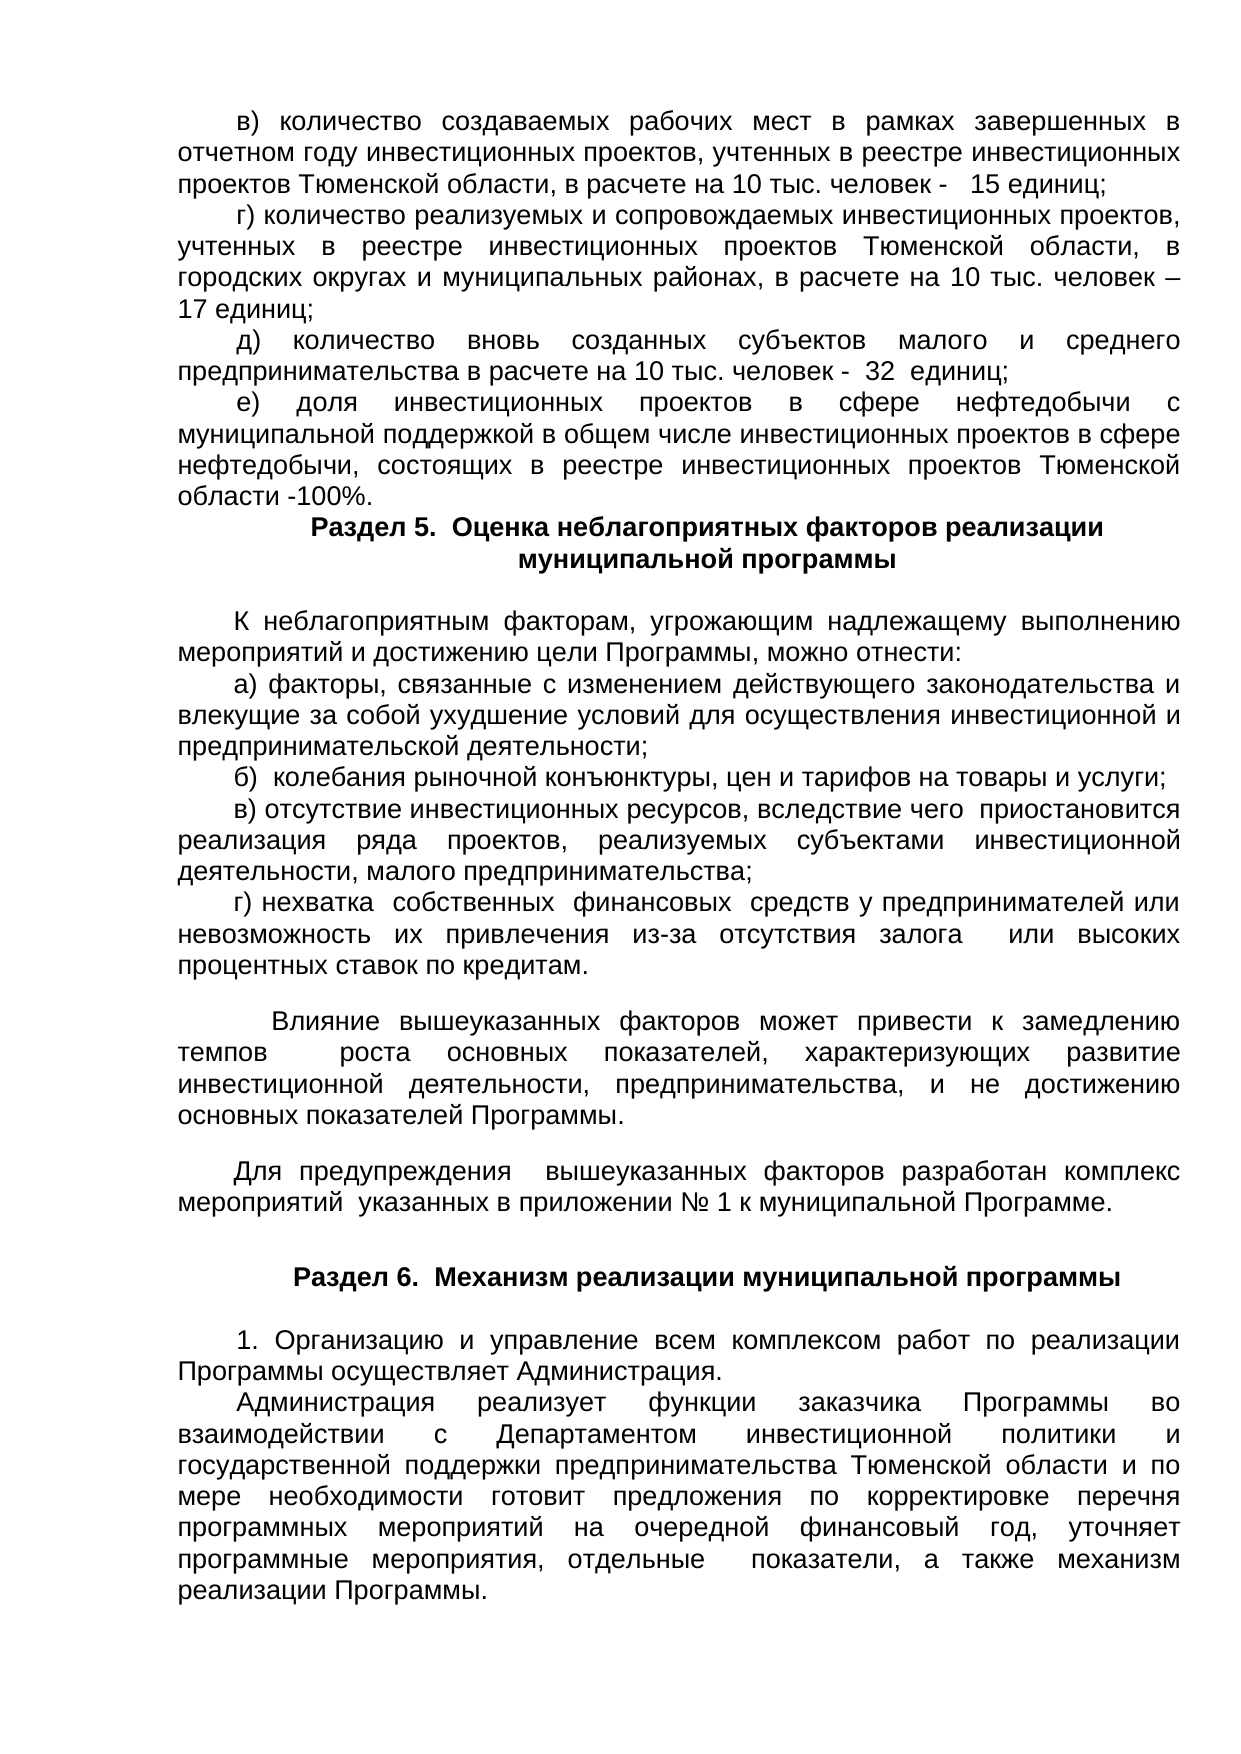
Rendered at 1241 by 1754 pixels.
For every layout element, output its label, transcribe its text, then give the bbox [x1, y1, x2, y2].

text д) количество вновь созданных субъектов малого и среднего предпринимательства в расчете на 10 тыс. человек - 32 единиц; [177, 324, 1181, 386]
text муниципальной программы [177, 543, 1181, 574]
text Влияние вышеуказанных факторов может привести к замедлению темпов роста основных показателей, характеризующих развитие инвестиционной деятельности, предпринимательства, и не достижению основных показателей Программы. [177, 1005, 1181, 1130]
text Администрация реализует функции заказчика Программы во взаимодействии с Департаментом инвестиционной политики и государственной поддержки предпринимательства Тюменской области и по мере необходимости готовит предложения по корректировке перечня программных мероприятий на очередной финансовый год, уточняет программные мероприятия, отдельные показатели, а также механизм реализации Программы. [177, 1386, 1181, 1605]
text Раздел 6. Механизм реализации муниципальной программы [177, 1261, 1181, 1293]
text а) факторы, связанные с изменением действующего законодательства и влекущие за собой ухудшение условий для осуществления инвестиционной и предпринимательской деятельности; [177, 668, 1181, 761]
text 1. Организацию и управление всем комплексом работ по реализации Программы осуществляет Администрация. [177, 1324, 1181, 1386]
text в) количество создаваемых рабочих мест в рамках завершенных в отчетном году инвестиционных проектов, учтенных в реестре инвестиционных проектов Тюменской области, в расчете на 10 тыс. человек - 15 единиц; [177, 105, 1181, 199]
text г) количество реализуемых и сопровождаемых инвестиционных проектов, учтенных в реестре инвестиционных проектов Тюменской области, в городских округах и муниципальных районах, в расчете на 10 тыс. человек – 17 единиц; [177, 199, 1181, 324]
text Раздел 5. Оценка неблагоприятных факторов реализации [177, 511, 1181, 543]
text Для предупреждения вышеуказанных факторов разработан комплекс мероприятий указанных в приложении № 1 к муниципальной Программе. [177, 1155, 1181, 1218]
text е) доля инвестиционных проектов в сфере нефтедобычи с муниципальной поддержкой в общем числе инвестиционных проектов в сфере нефтедобычи, состоящих в реестре инвестиционных проектов Тюменской области -100%. [177, 386, 1181, 511]
text б) колебания рыночной конъюнктуры, цен и тарифов на товары и услуги; [177, 761, 1181, 793]
text в) отсутствие инвестиционных ресурсов, вследствие чего приостановится реализация ряда проектов, реализуемых субъектами инвестиционной деятельности, малого предпринимательства; [177, 793, 1181, 886]
text К неблагоприятным факторам, угрожающим надлежащему выполнению мероприятий и достижению цели Программы, можно отнести: [177, 605, 1181, 668]
text г) нехватка собственных финансовых средств у предпринимателей или невозможность их привлечения из-за отсутствия залога или высоких процентных ставок по кредитам. [177, 886, 1181, 980]
